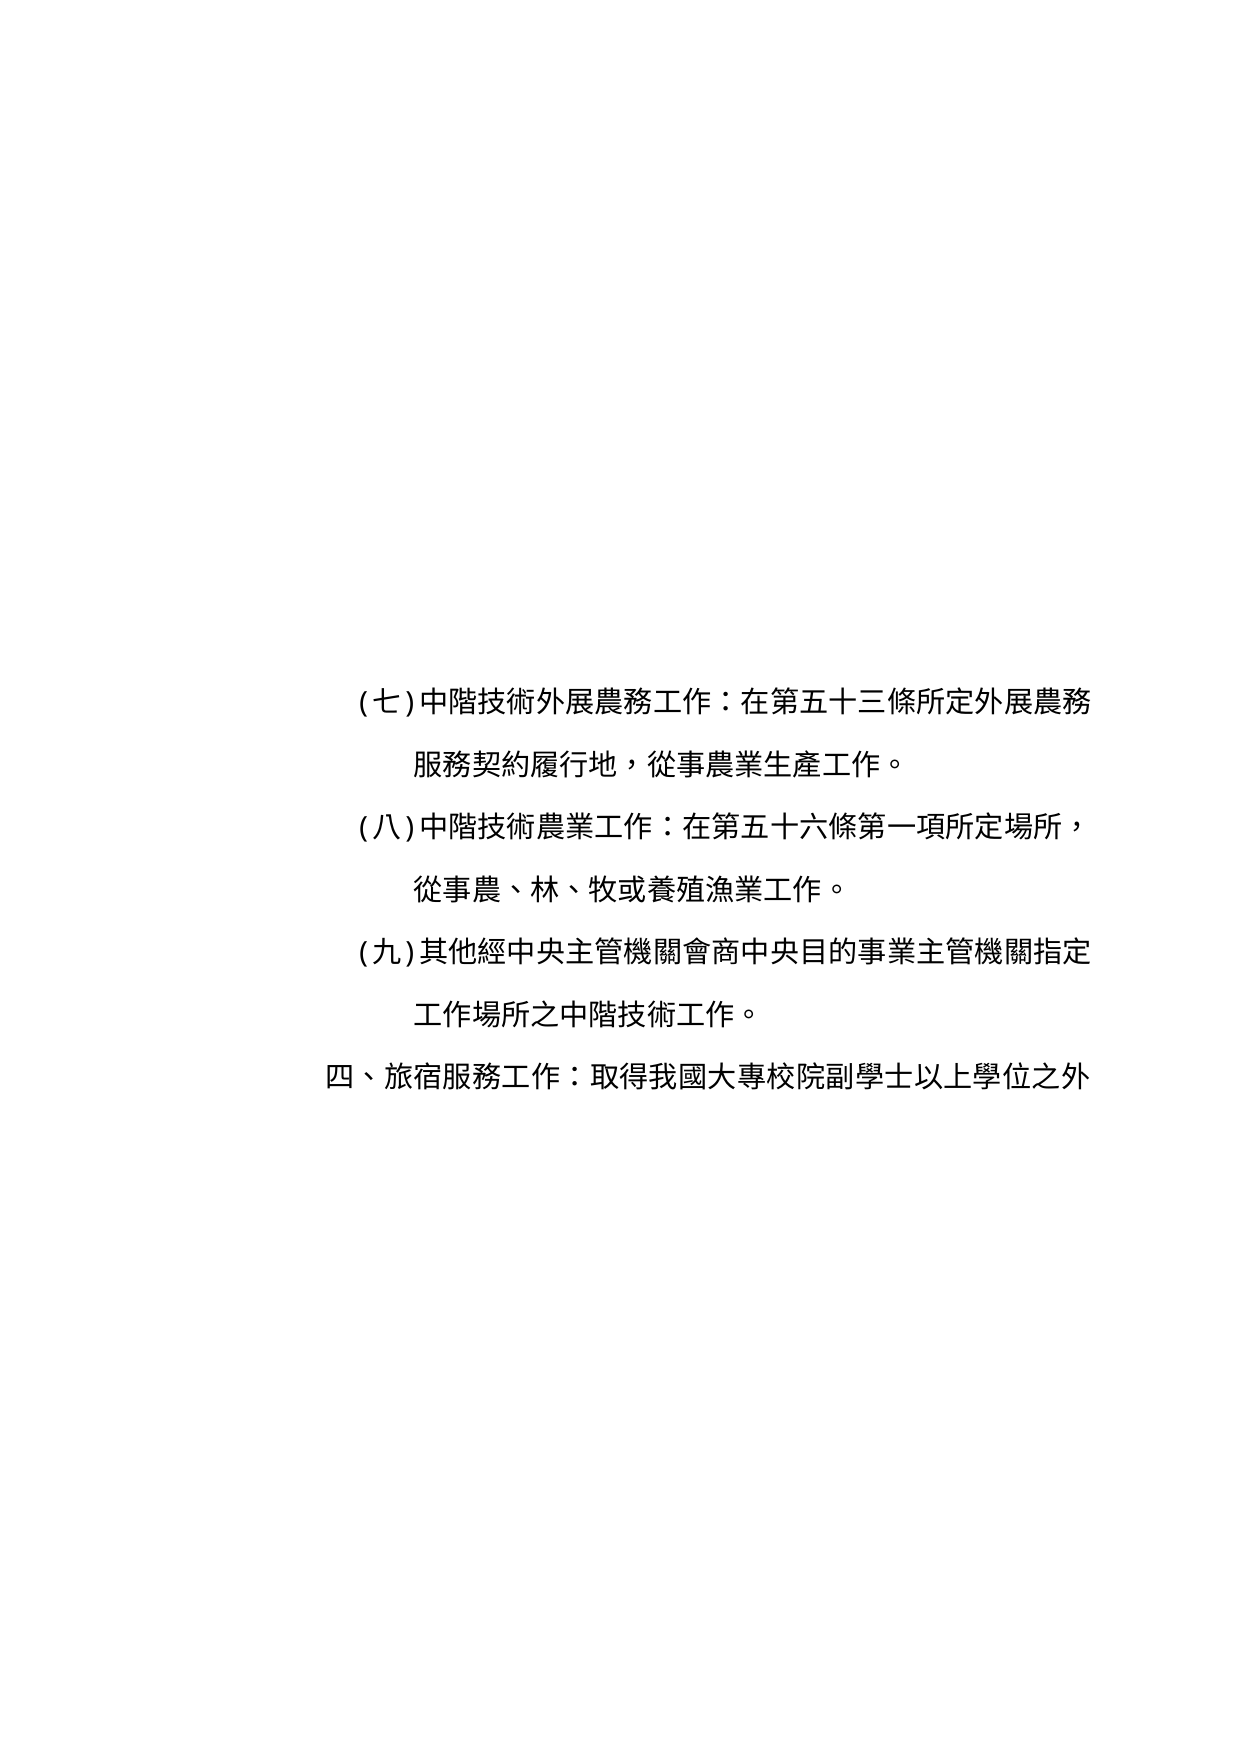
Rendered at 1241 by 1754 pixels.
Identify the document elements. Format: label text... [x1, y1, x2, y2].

text (八)中階技術農業工作：在第五十六條第一項所定場所，從事農、林、牧或養殖漁業工作。 [354, 783, 1092, 908]
text (七)中階技術外展農務工作：在第五十三條所定外展農務服務契約履行地，從事農業生產工作。 [354, 658, 1092, 783]
text (九)其他經中央主管機關會商中央目的事業主管機關指定工作場所之中階技術工作。 [354, 908, 1092, 1033]
text 四、旅宿服務工作：取得我國大專校院副學士以上學位之外國留學生、僑生或其他華裔學生(以下簡稱畢業僑外生)，在合法之觀光旅館、旅館及民宿內，從事房務、清潔、訂房、接待或其經營之所屬餐廳外場等工作。 [325, 1033, 1092, 1096]
